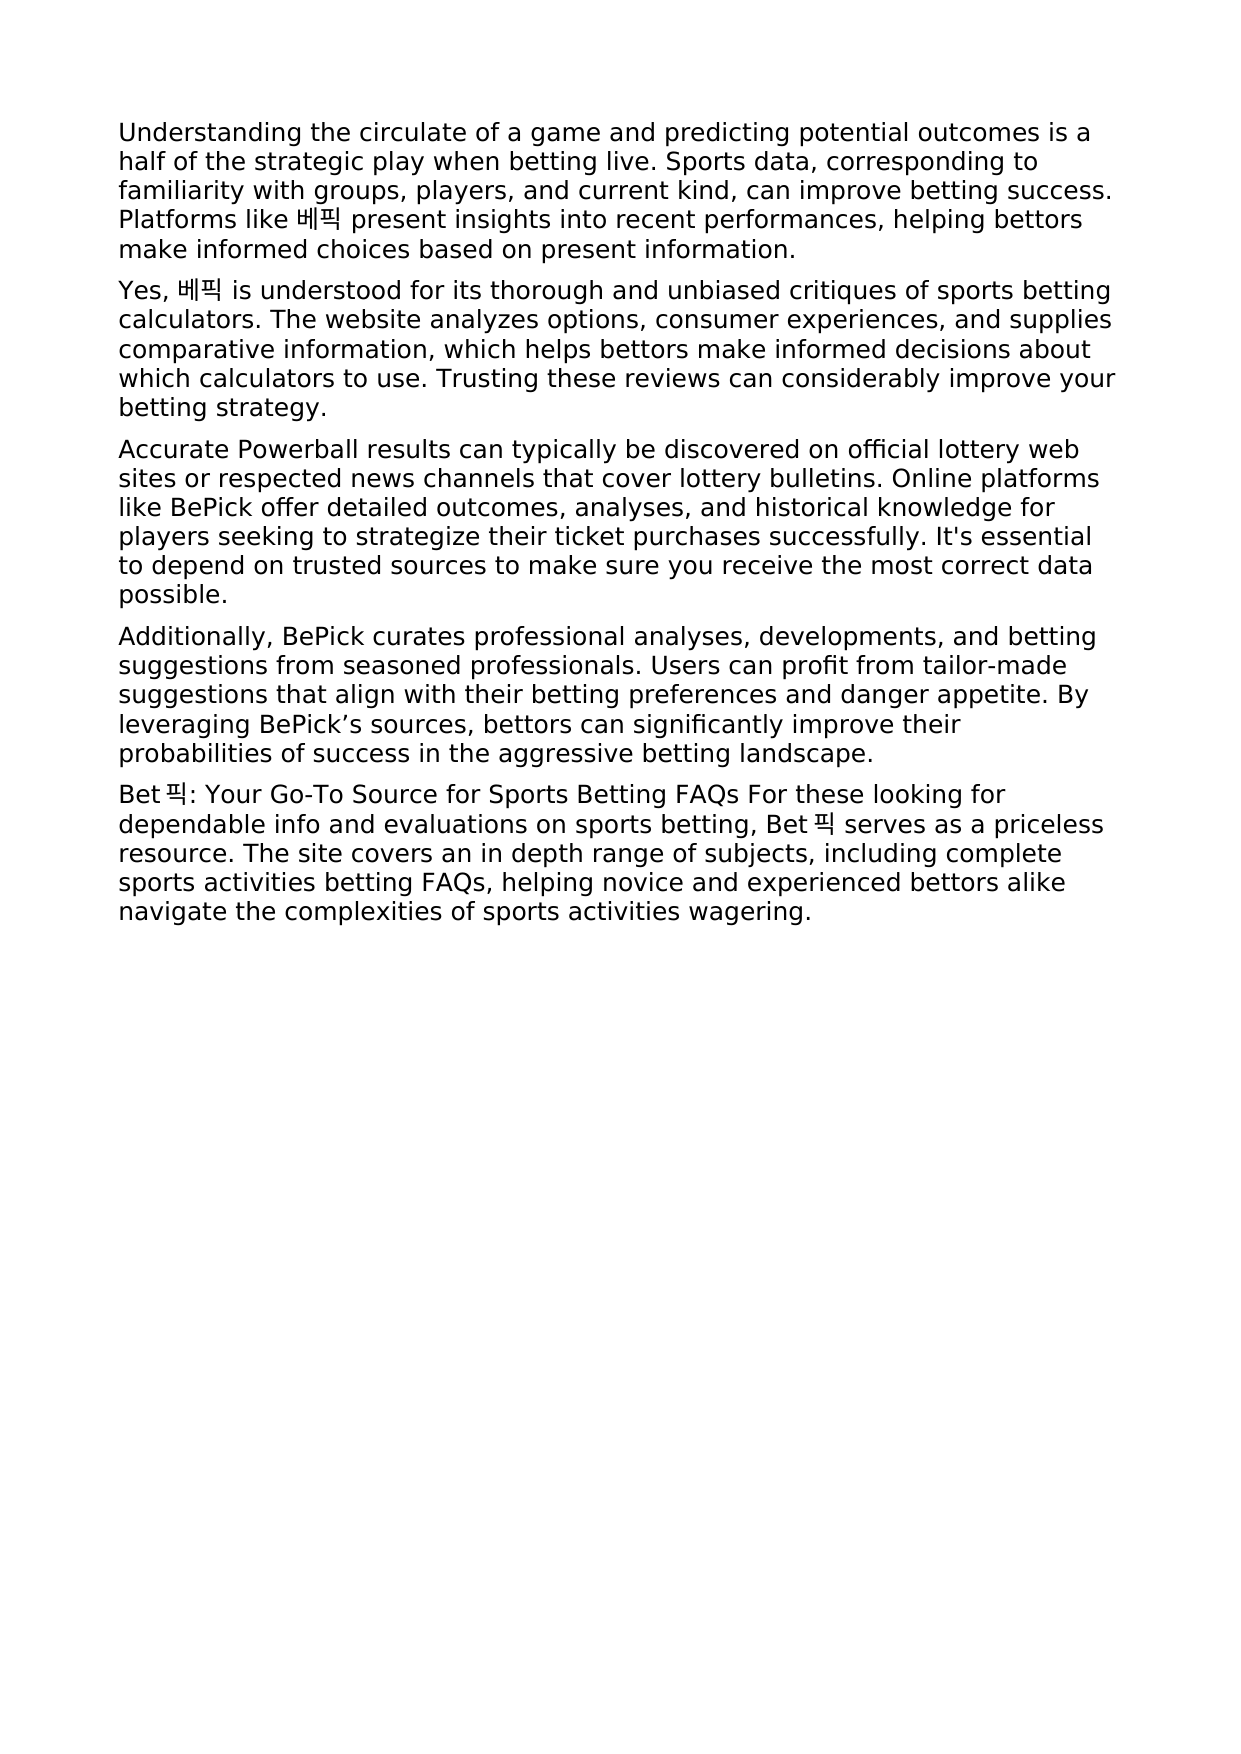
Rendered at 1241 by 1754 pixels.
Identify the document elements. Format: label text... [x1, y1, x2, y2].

text Additionally, BePick curates professional analyses, developments, and betting suggestions from seasoned professionals. Users can profit from tailor-made suggestions that align with their betting preferences and danger appetite. By leveraging BePick’s sources, bettors can significantly improve their probabilities of success in the aggressive betting landscape. [118, 622, 1122, 768]
text Accurate Powerball results can typically be discovered on official lottery web sites or respected news channels that cover lottery bulletins. Online platforms like BePick offer detailed outcomes, analyses, and historical knowledge for players seeking to strategize their ticket purchases successfully. It's essential to depend on trusted sources to make sure you receive the most correct data possible. [118, 435, 1122, 610]
text Bet픽: Your Go-To Source for Sports Betting FAQs For these looking for dependable info and evaluations on sports betting, Bet픽 serves as a priceless resource. The site covers an in depth range of subjects, including complete sports activities betting FAQs, helping novice and experienced bettors alike navigate the complexities of sports activities wagering. [118, 781, 1122, 926]
text Understanding the circulate of a game and predicting potential outcomes is a half of the strategic play when betting live. Sports data, corresponding to familiarity with groups, players, and current kind, can improve betting success. Platforms like 베픽 present insights into recent performances, helping bettors make informed choices based on present information. [118, 118, 1122, 264]
text Yes, 베픽 is understood for its thorough and unbiased critiques of sports betting calculators. The website analyzes options, consumer experiences, and supplies comparative information, which helps bettors make informed decisions about which calculators to use. Trusting these reviews can considerably improve your betting strategy. [118, 276, 1122, 422]
